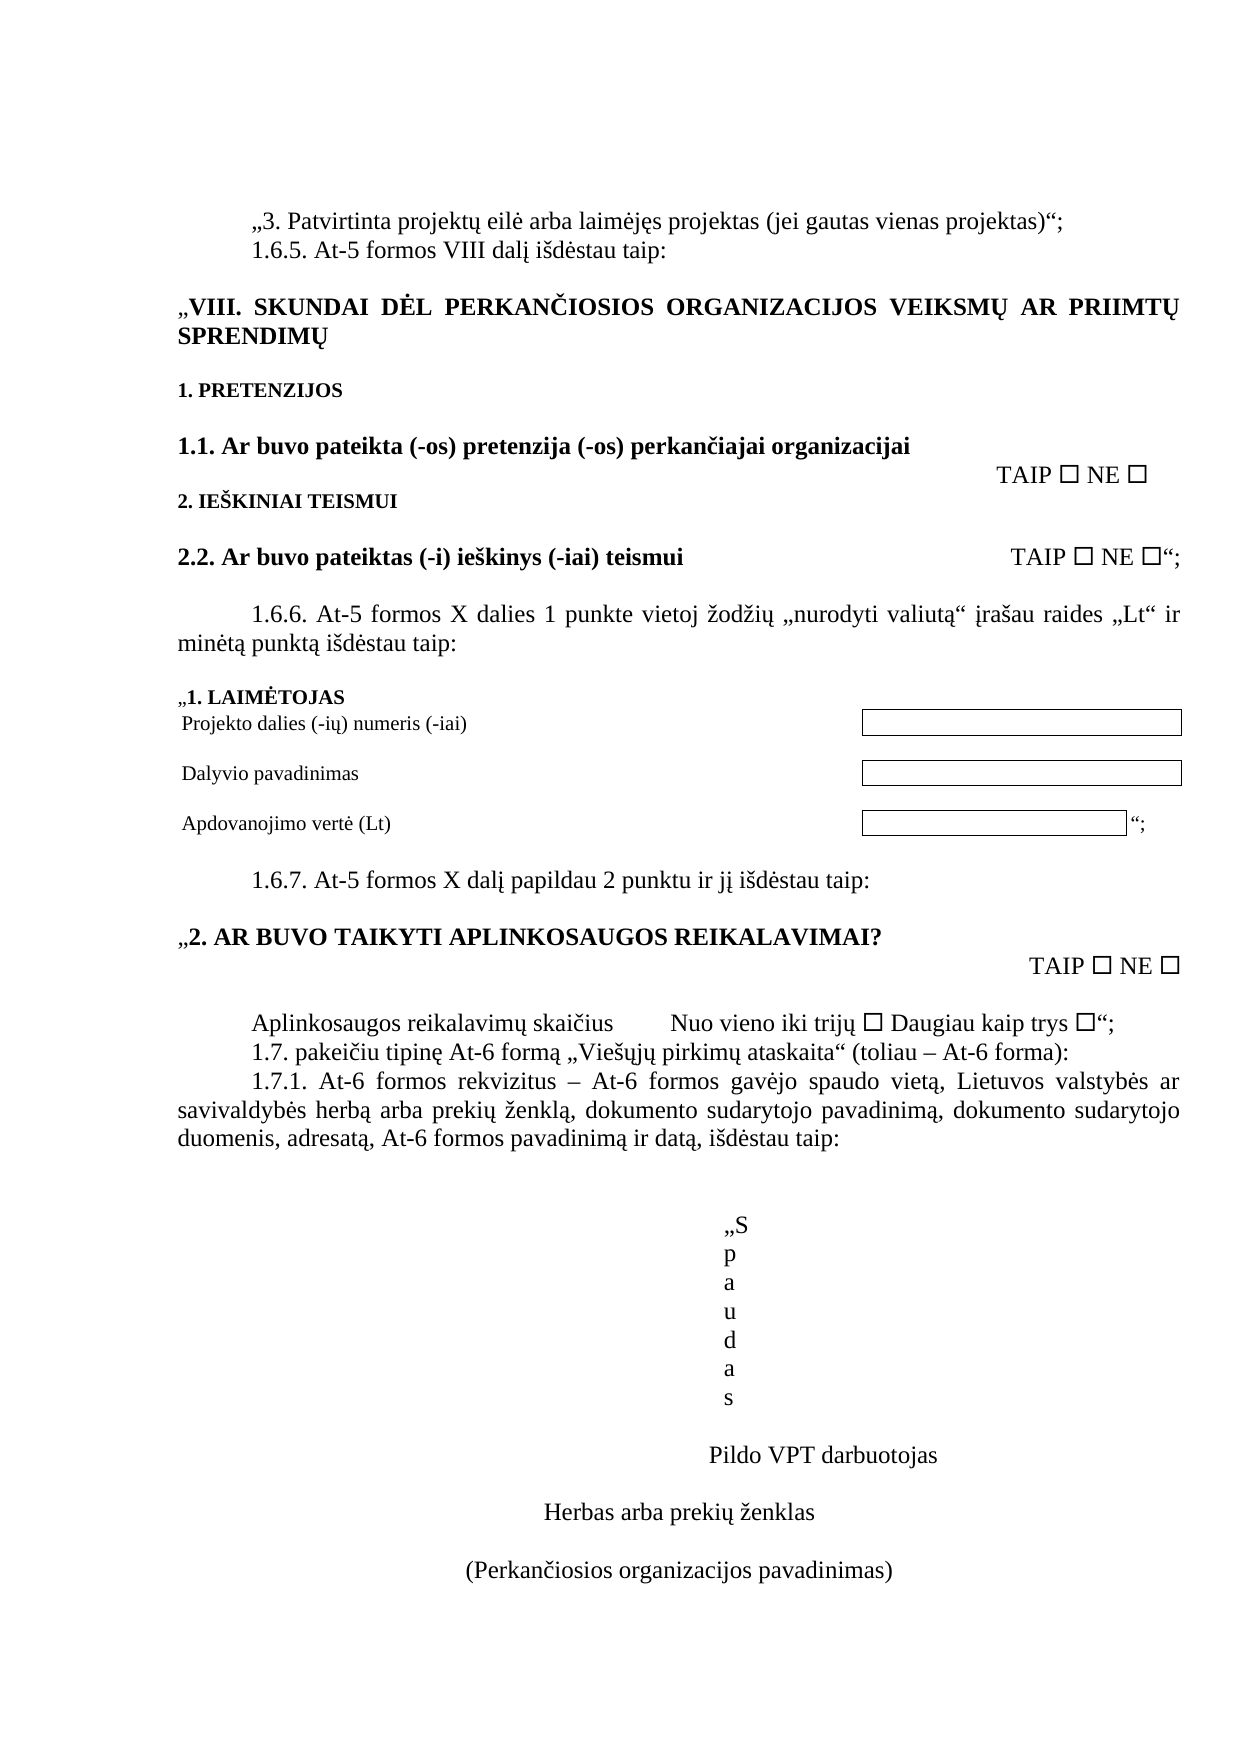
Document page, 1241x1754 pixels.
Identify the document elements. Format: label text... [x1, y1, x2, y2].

table_cell [1177, 761, 1181, 785]
text „2. AR BUVO TAIKYTI APLINKOSAUGOS REIKALAVIMAI? [177, 922, 1181, 951]
text „VIII. SKUNDAI DĖL PERKANČIOSIOS ORGANIZACIJOS VEIKSMŲ AR PRIIMTŲ SPRENDIMŲ [177, 292, 1181, 350]
table_header [1177, 710, 1181, 734]
table_cell [177, 735, 863, 759]
table_cell [863, 761, 867, 785]
text „3. Patvirtinta projektų eilė arba laimėjęs projektas (jei gautas vienas projektas)“; [177, 206, 1181, 235]
table_cell [177, 785, 863, 810]
table_header [863, 710, 867, 734]
table_cell [863, 811, 867, 835]
text a [649, 1353, 1181, 1382]
text 2. IEŠKINIAI TEISMUI [177, 489, 1181, 513]
text 2.2. Ar buvo pateiktas (-i) ieškinys (-iai) teismui TAIP  NE “; [177, 542, 1181, 570]
text p [649, 1238, 1181, 1267]
table_cell Apdovanojimo vertė (Lt) [177, 810, 862, 835]
text 1.7.1. At-6 formos rekvizitus – At-6 formos gavėjo spaudo vietą, Lietuvos valstybės ar savivaldybės herbą arba prekių ženklą, dokumento sudarytojo pavadinimą, dokumento sudarytojo duomenis, adresatą, At-6 formos pavadinimą ir datą, išdėstau taip: [177, 1066, 1181, 1152]
text Herbas arba prekių ženklas [177, 1497, 1181, 1526]
table_cell [1177, 786, 1181, 810]
text 1.6.7. At-5 formos X dalį papildau 2 punktu ir jį išdėstau taip: [177, 865, 1181, 893]
text Aplinkosaugos reikalavimų skaičius Nuo vieno iki trijų  Daugiau kaip trys “; [177, 1008, 1181, 1037]
text d [649, 1325, 1181, 1353]
text „S [649, 1210, 1181, 1238]
text 1.6.5. At-5 formos VIII dalį išdėstau taip: [177, 235, 1181, 263]
table_cell [863, 786, 867, 810]
text a [649, 1267, 1181, 1296]
text s [649, 1382, 1181, 1411]
table_cell “; [1127, 810, 1181, 835]
text (Perkančiosios organizacijos pavadinimas) [177, 1555, 1181, 1583]
text TAIP  NE  [177, 460, 1148, 489]
text u [649, 1296, 1181, 1325]
text TAIP  NE  [177, 951, 1181, 980]
text 1.1. Ar buvo pateikta (-os) pretenzija (-os) perkančiajai organizacijai [177, 431, 1181, 460]
text 1. PRETENZIJOS [177, 378, 1181, 402]
table_cell [1122, 811, 1126, 835]
text „1. LAIMĖTOJAS [177, 685, 1181, 709]
table_cell Dalyvio pavadinimas [177, 760, 862, 785]
text 1.6.6. At-5 formos X dalies 1 punkte vietoj žodžių „nurodyti valiutą“ įrašau raides „Lt“ ir minėtą punktą išdėstau taip: [177, 599, 1181, 657]
table_header Projekto dalies (-ių) numeris (-iai) [177, 709, 862, 734]
table_cell [1177, 736, 1181, 759]
text Pildo VPT darbuotojas [177, 1440, 1181, 1468]
text 1.7. pakeičiu tipinę At-6 formą „Viešųjų pirkimų ataskaita“ (toliau – At-6 forma): [177, 1037, 1181, 1066]
table_cell [863, 736, 867, 759]
